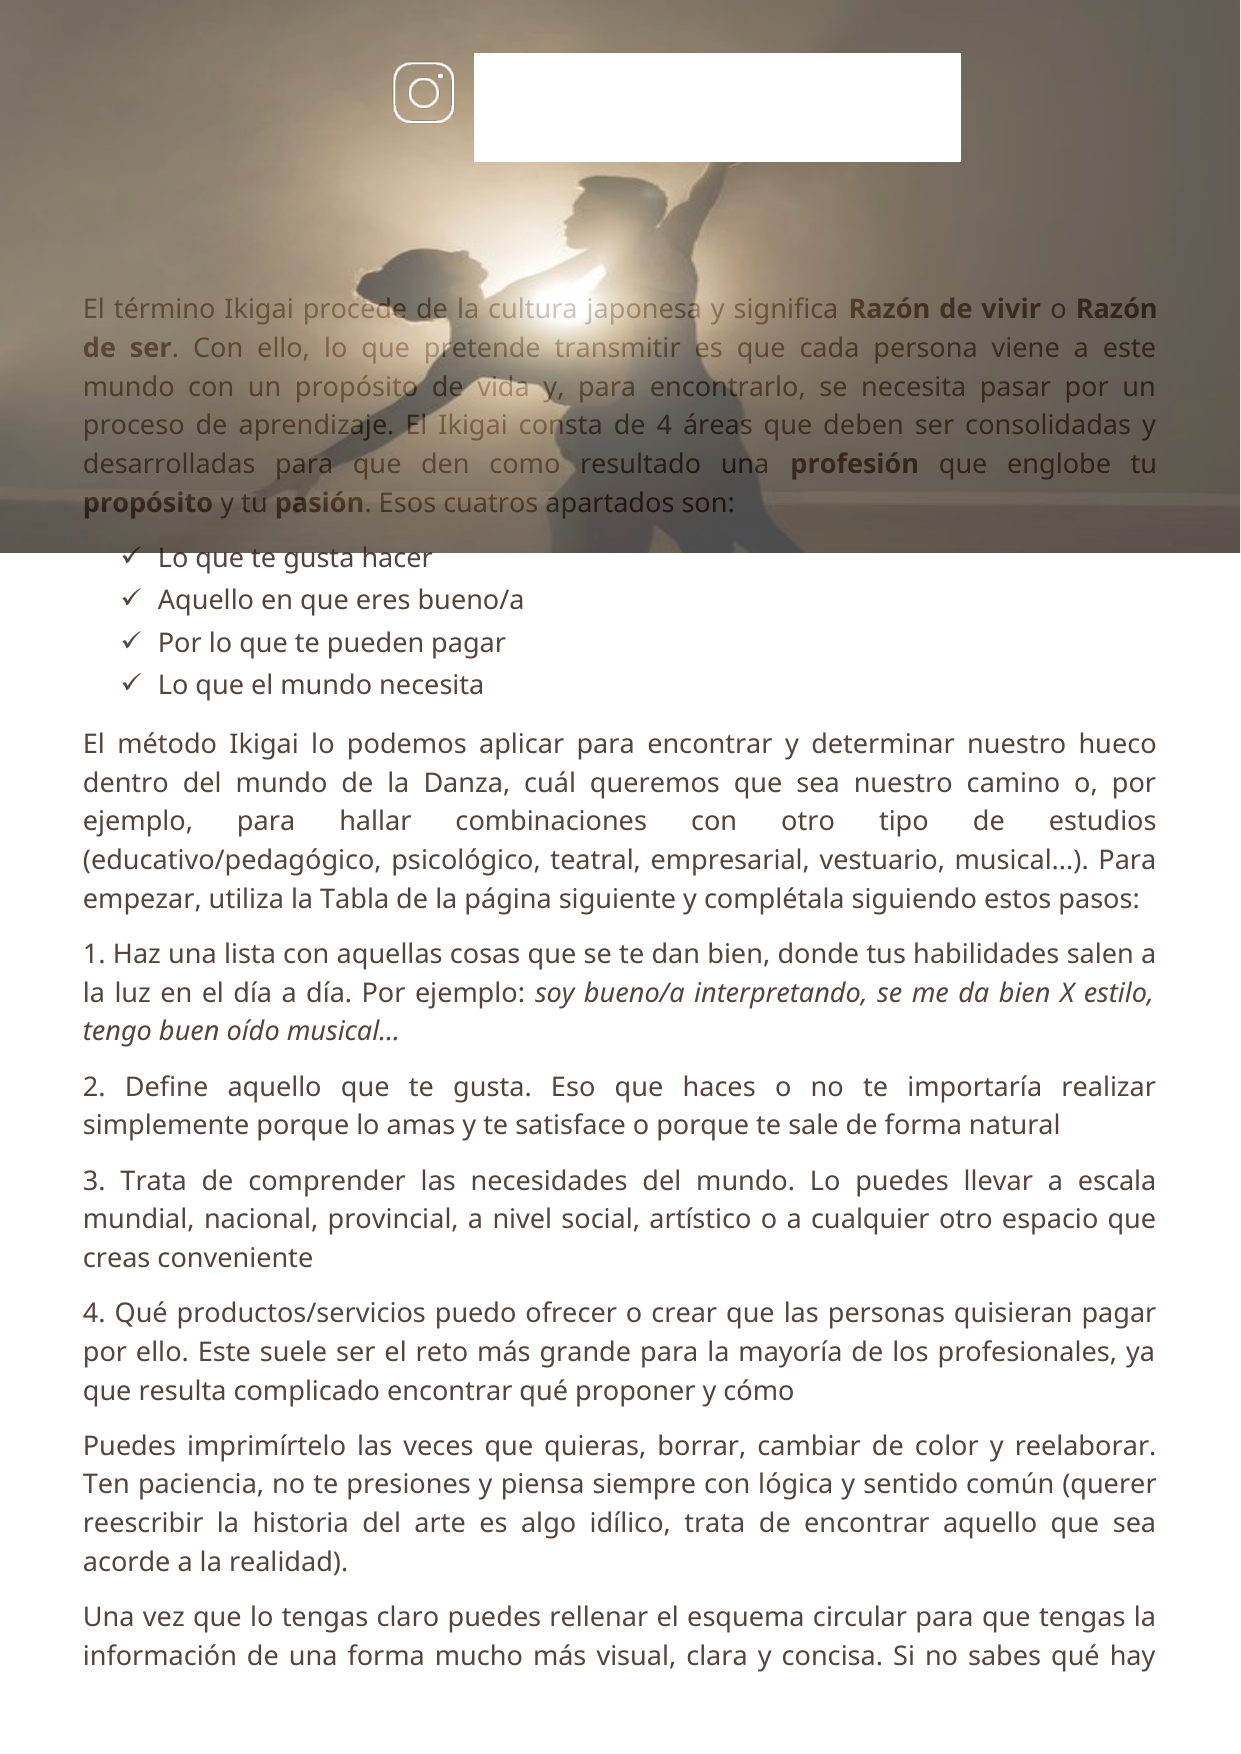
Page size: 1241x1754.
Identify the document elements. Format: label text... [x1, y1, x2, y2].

list Lo que te gusta hacer [120, 553, 1157, 575]
text 1. Haz una lista con aquellas cosas que se te dan bien, donde tus habilidades salen a la luz en el día a día. Por ejemplo: soy bueno/a interpretando, se me da bien X estilo, tengo buen oído musical... [83, 934, 1157, 1049]
list Por lo que te pueden pagar [120, 623, 1157, 660]
text 2. Define aquello que te gusta. Eso que haces o no te importaría realizar simplemente porque lo amas y te satisface o porque te sale de forma natural [83, 1067, 1157, 1143]
text 3. Trata de comprender las necesidades del mundo. Lo puedes llevar a escala mundial, nacional, provincial, a nivel social, artístico o a cualquier otro espacio que creas conveniente [83, 1161, 1157, 1275]
text Puedes imprimírtelo las veces que quieras, borrar, cambiar de color y reelaborar. Ten paciencia, no te presiones y piensa siempre con lógica y sentido común (querer reescribir la historia del arte es algo idílico, trata de encontrar aquello que sea acorde a la realidad). [83, 1426, 1157, 1579]
text 4. Qué productos/servicios puedo ofrecer o crear que las personas quisieran pagar por ello. Este suele ser el reto más grande para la mayoría de los profesionales, ya que resulta complicado encontrar qué proponer y cómo [83, 1294, 1157, 1408]
text El método Ikigai lo podemos aplicar para encontrar y determinar nuestro hueco dentro del mundo de la Danza, cuál queremos que sea nuestro camino o, por ejemplo, para hallar combinaciones con otro tipo de estudios (educativo/pedagógico, psicológico, teatral, empresarial, vestuario, musical...). Para empezar, utiliza la Tabla de la página siguiente y complétala siguiendo estos pasos: [83, 724, 1157, 916]
list Aquello en que eres bueno/a [120, 581, 1157, 618]
text Psicopedanza [489, 61, 946, 123]
text Una vez que lo tengas claro puedes rellenar el esquema circular para que tengas la información de una forma mucho más visual, clara y concisa. Si no sabes qué hay [83, 1597, 1157, 1673]
list Lo que el mundo necesita [120, 666, 1157, 702]
